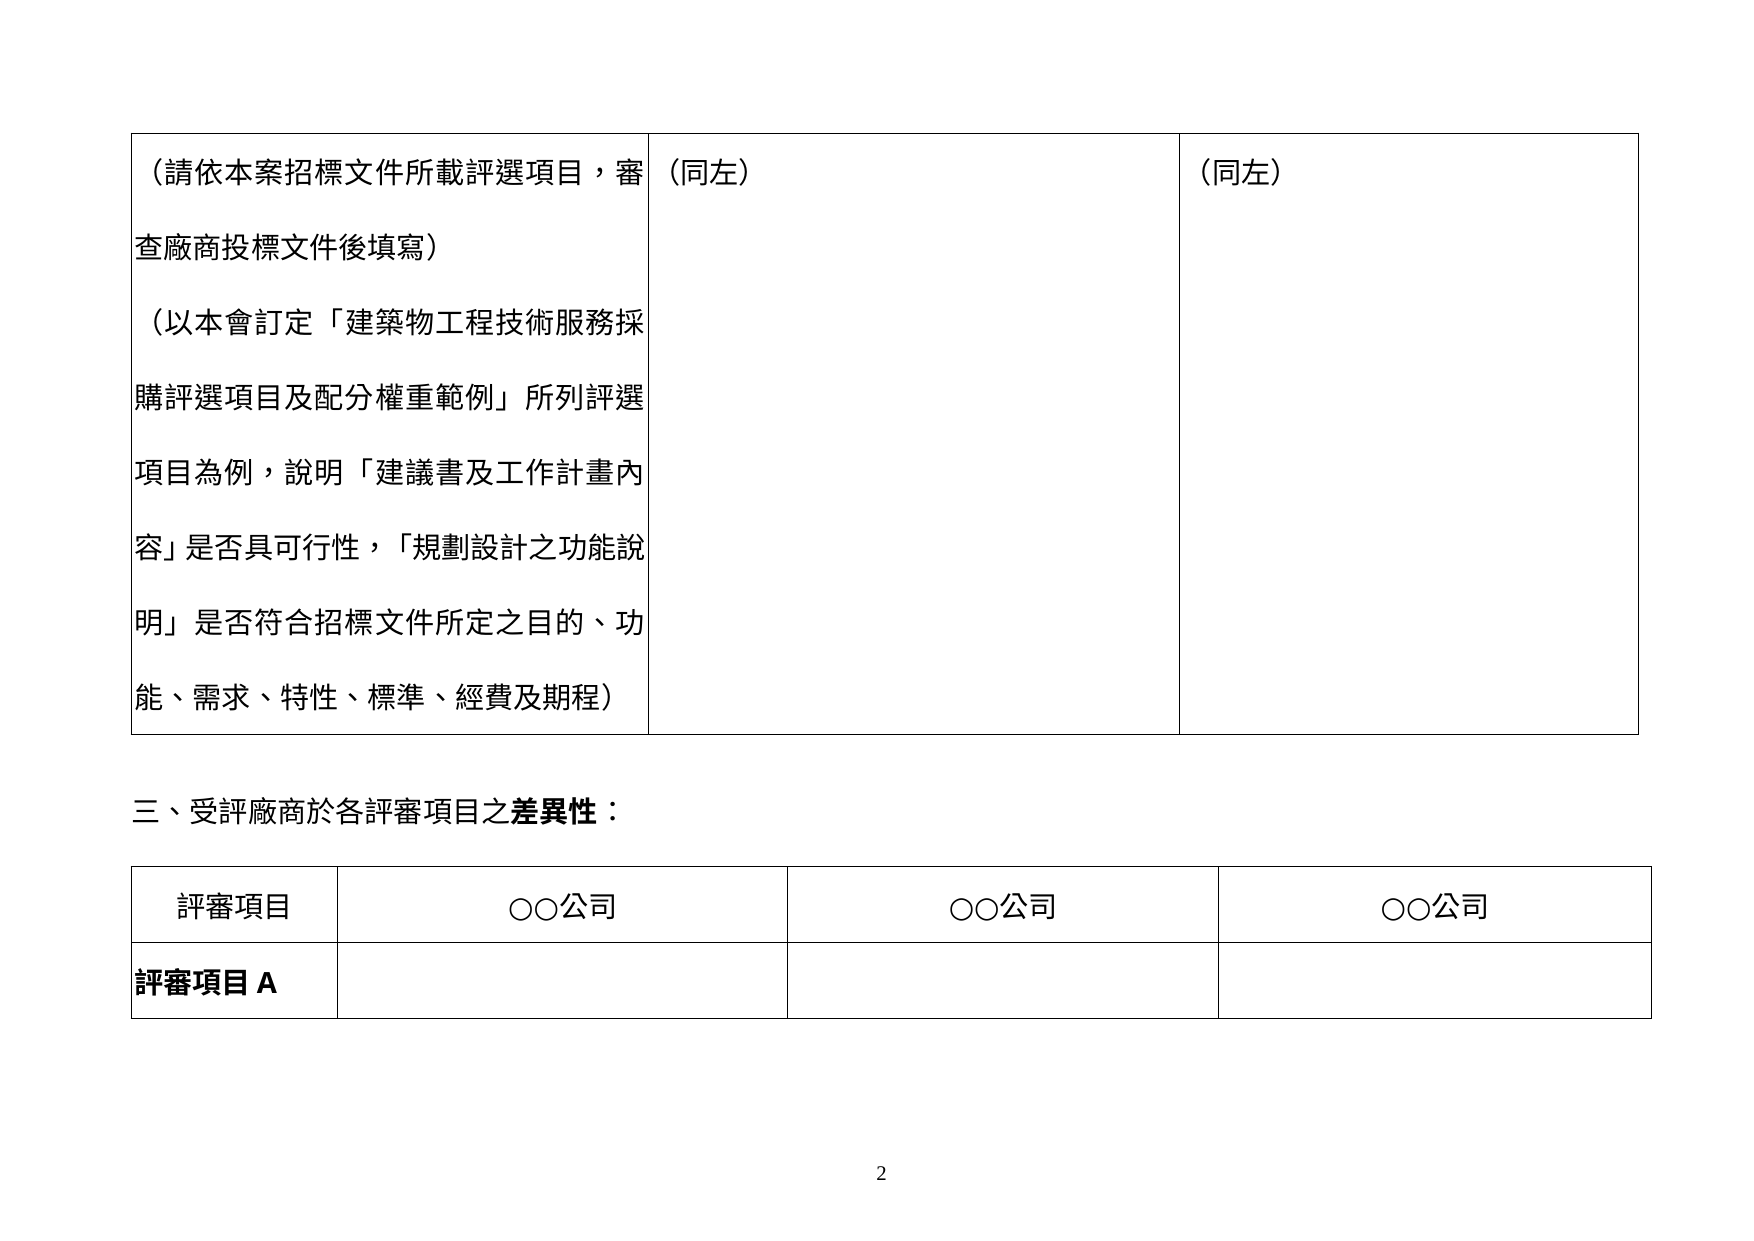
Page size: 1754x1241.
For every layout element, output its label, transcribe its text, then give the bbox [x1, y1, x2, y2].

table_cell （同左） [1180, 134, 1638, 733]
table_cell （請依本案招標文件所載評選項目，審查廠商投標文件後填寫） （以本會訂定「建築物工程技術服務採購評選項目及配分權重範例」所列評選項目為例，說明「建議書及工作計畫內容」是否具可行性，「規劃設計之功能說明」是否符合招標文件所定之目的、功能、需求、特性、標準、經費及期程） [132, 134, 648, 733]
table_cell [788, 943, 1218, 1018]
table_header ○○公司 [1219, 867, 1651, 942]
table_cell （同左） [649, 134, 1179, 733]
table_header ○○公司 [788, 867, 1218, 942]
table_cell [1219, 943, 1651, 1018]
table_cell [338, 943, 787, 1018]
table_header ○○公司 [338, 867, 787, 942]
table_header 評審項目 [132, 867, 337, 942]
table_cell 評審項目A [132, 943, 337, 1018]
text 三、受評廠商於各評審項目之差異性： [131, 772, 1631, 847]
